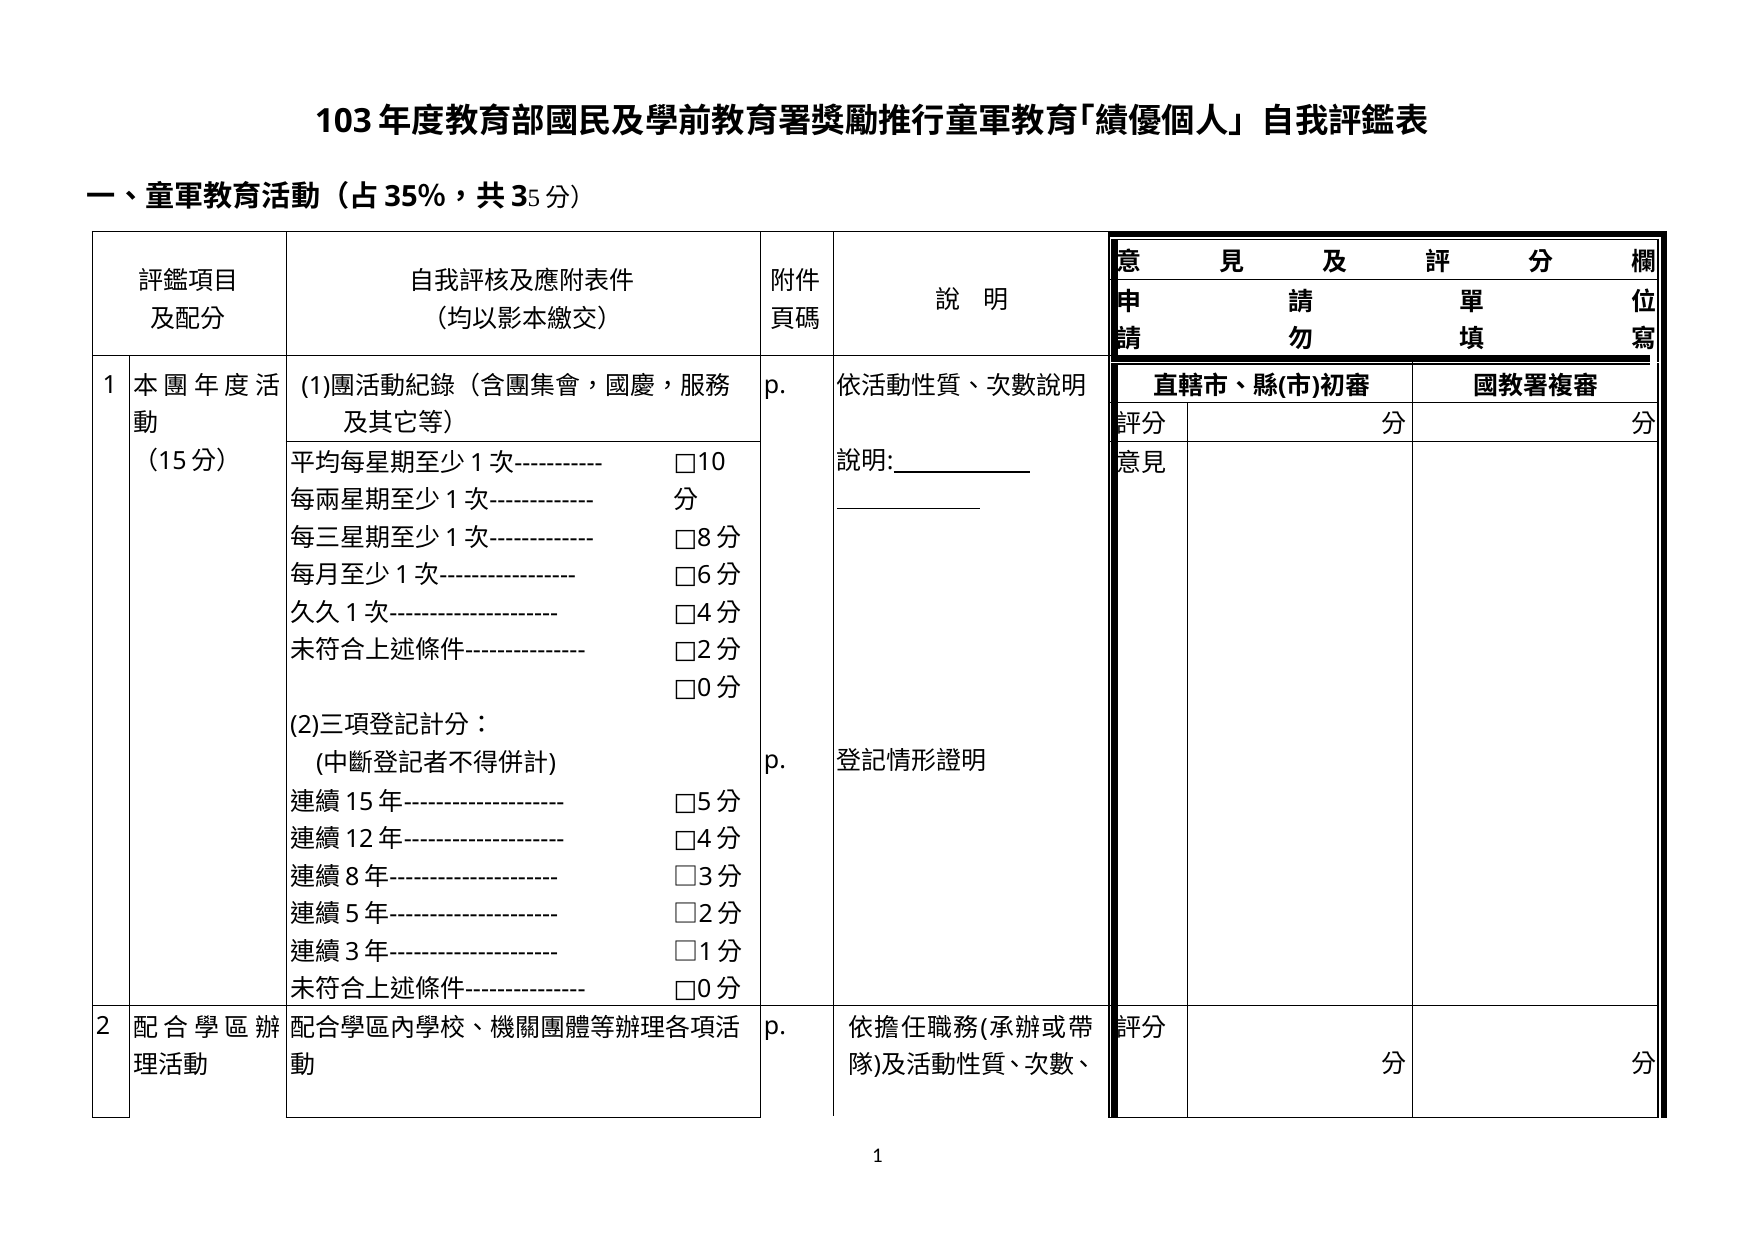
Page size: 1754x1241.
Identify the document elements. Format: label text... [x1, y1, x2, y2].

table_cell 國教署複審 [1413, 355, 1661, 402]
table_cell 分 [1188, 1006, 1412, 1117]
table_cell p. [761, 1006, 833, 1117]
table_cell 分 [1413, 403, 1657, 441]
table_cell 配合學區辦理活動 [130, 1006, 286, 1117]
table_cell p. p. [761, 356, 833, 1005]
table_cell 配合學區內學校、機關團體等辦理各項活動 [287, 1006, 760, 1081]
table_cell 平均每星期至少1次----------- 每兩星期至少1次------------- 每三星期至少1次------------- 每月至少1次----------------- 久久1次--------------------- 未符合上述條件--------------- (2)三項登記計分： (中斷登記者不得併計) [287, 442, 670, 779]
table_cell □5分 □4分□3分□2分□1分 □0分 [670, 779, 760, 1005]
table_header 自我評核及應附表件 （均以影本繳交） [287, 232, 760, 355]
table_cell □10分 □8分 □6分 □4分 □2分 □0分 [670, 442, 760, 779]
table_cell 依擔任職務(承辦或帶隊)及活動性質、次數、 [833, 1006, 1108, 1117]
table_cell 1 [93, 356, 129, 1005]
table_cell [1188, 442, 1412, 1005]
table_cell 分 [1413, 1006, 1657, 1117]
table_cell 本團年度活動 （15分） [130, 356, 286, 1005]
table_header 附件頁碼 [761, 232, 833, 355]
table_cell 連續15年-------------------- 連續12年-------------------- 連續8年--------------------- 連續5年--------------------- 連續3年--------------------- 未符合上述條件--------------- [287, 779, 670, 1005]
table_cell 依活動性質、次數說明 說明: 登記情形證明 [834, 356, 1108, 1005]
table_header 評鑑項目 及配分 [93, 232, 286, 355]
table_cell 申請單位 請勿填寫 [1118, 280, 1657, 355]
table_header 意見及評分欄 [1118, 240, 1657, 279]
table_cell 直轄市、縣(市)初審 [1118, 365, 1412, 402]
table_cell [287, 1081, 684, 1117]
table_cell [1413, 442, 1657, 1005]
table_cell [684, 1081, 760, 1117]
text 103年度教育部國民及學前教育署獎勵推行童軍教育｢績優個人」自我評鑑表 [71, 81, 1671, 156]
table_header 說 明 [834, 232, 1108, 355]
table_cell (1)團活動紀錄（含團集會，國慶，服務及其它等） [287, 356, 760, 441]
table_cell 分 [1188, 403, 1412, 441]
table_cell 2 [93, 1006, 129, 1117]
subtitle 一、童軍教育活動（占35％，共35分） [71, 156, 1671, 231]
table_cell 評分 [1118, 1006, 1187, 1117]
table_cell 意見 [1118, 442, 1187, 1005]
table_cell 評分 [1118, 403, 1187, 441]
